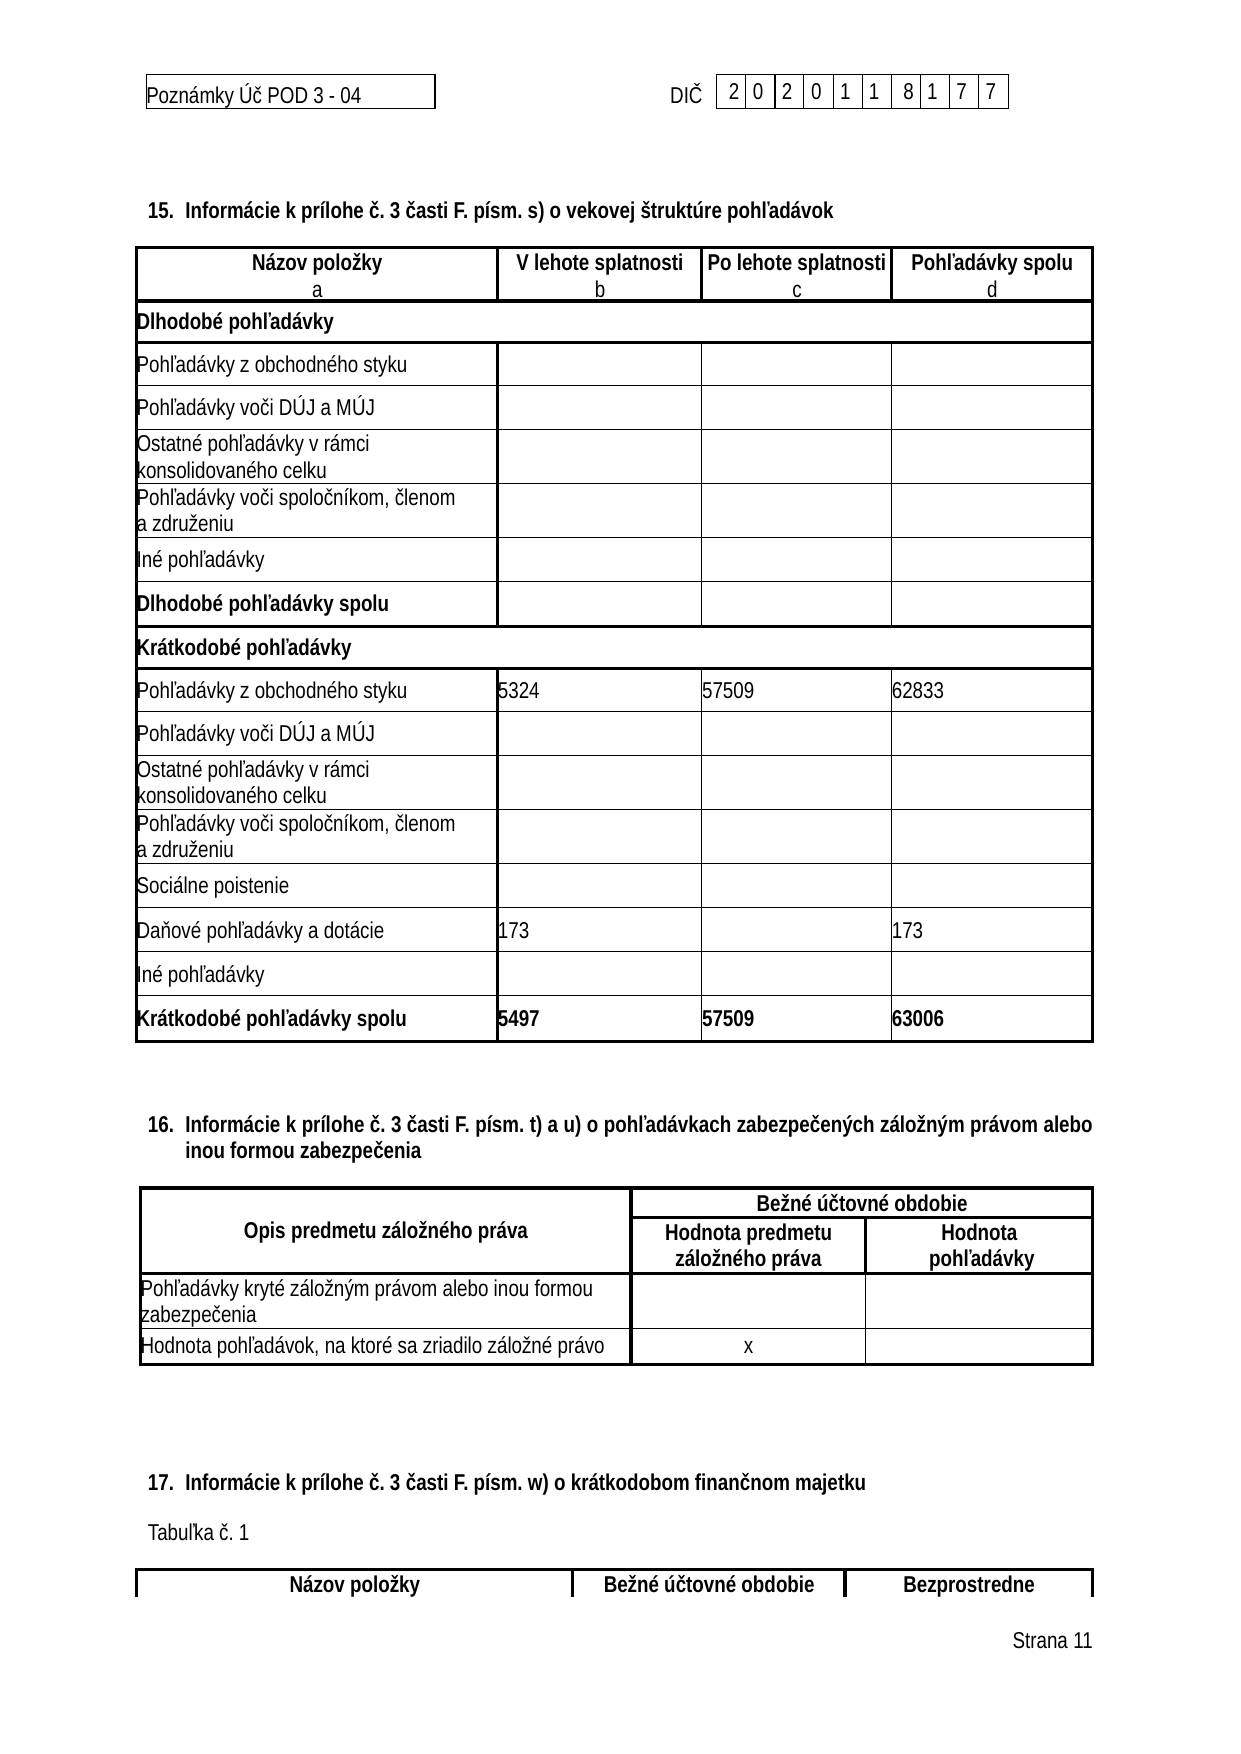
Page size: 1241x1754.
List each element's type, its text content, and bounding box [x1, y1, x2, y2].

table_cell [892, 344, 1091, 385]
table_cell Daňové pohľadávky a dotácie [138, 908, 496, 951]
table_cell Dlhodobé pohľadávky [138, 303, 1091, 341]
table_cell [892, 952, 1091, 995]
table_header Pohľadávky spolu [893, 249, 1091, 276]
table_header Bežné účtovné obdobie [633, 1190, 1091, 1216]
table_cell [499, 386, 701, 429]
table_header Názov položky [138, 1571, 571, 1597]
title Informácie k prílohe č. 3 časti F. písm. w) o krátkodobom finančnom majetku [148, 1469, 1093, 1496]
table_cell Krátkodobé pohľadávky [138, 628, 1091, 667]
table_cell Iné pohľadávky [138, 952, 496, 995]
table_cell 173 [892, 908, 1091, 951]
table_cell 57509 [702, 996, 891, 1040]
table_cell [702, 756, 891, 809]
table_cell [633, 1275, 865, 1327]
table_cell [892, 430, 1091, 483]
table_cell Hodnota pohľadávok, na ktoré sa zriadilo záložné právo [142, 1329, 629, 1363]
table_cell Pohľadávky kryté záložným právom alebo inou formou zabezpečenia [142, 1275, 629, 1327]
table_cell Pohľadávky voči spoločníkom, členom a združeniu [138, 484, 496, 537]
table_cell [499, 430, 701, 483]
table_cell [866, 1329, 1091, 1363]
table_cell Krátkodobé pohľadávky spolu [138, 996, 496, 1040]
table_cell [499, 582, 701, 625]
table_cell [702, 430, 891, 483]
table_cell d [893, 276, 1091, 299]
table_cell Pohľadávky voči spoločníkom, členom a združeniu [138, 810, 496, 863]
table_cell Pohľadávky z obchodného styku [138, 344, 496, 385]
table_cell [499, 538, 701, 581]
table_cell 62833 [892, 670, 1091, 711]
table_cell Pohľadávky voči DÚJ a MÚJ [138, 386, 496, 429]
table_cell Ostatné pohľadávky v rámci konsolidovaného celku [138, 430, 496, 483]
table_cell 173 [499, 908, 701, 951]
table_cell [702, 484, 891, 537]
table_cell [702, 538, 891, 581]
table_cell [499, 344, 701, 385]
table_cell [892, 712, 1091, 755]
table_cell Hodnota pohľadávky [867, 1219, 1091, 1272]
table_cell [892, 484, 1091, 537]
table_cell a [138, 276, 496, 299]
table_cell 57509 [702, 670, 891, 711]
table_cell [499, 756, 701, 809]
table_cell [892, 582, 1091, 625]
table_cell [702, 864, 891, 907]
table_cell [702, 582, 891, 625]
table_cell x [633, 1329, 865, 1363]
table_cell Pohľadávky voči DÚJ a MÚJ [138, 712, 496, 755]
table_header V lehote splatnosti [499, 249, 700, 276]
table_header Bezprostredne [847, 1571, 1091, 1597]
table_cell Dlhodobé pohľadávky spolu [138, 582, 496, 625]
table_header Názov položky [138, 249, 496, 276]
table_cell [499, 952, 701, 995]
table_header Po lehote splatnosti [703, 249, 890, 276]
table_cell 63006 [892, 996, 1091, 1040]
title Tabuľka č. 1 [148, 1518, 1093, 1545]
table_cell [702, 712, 891, 755]
table_cell [702, 386, 891, 429]
table_cell Sociálne poistenie [138, 864, 496, 907]
table_cell Iné pohľadávky [138, 538, 496, 581]
table_cell [702, 344, 891, 385]
table_cell [499, 484, 701, 537]
table_cell c [703, 276, 890, 299]
table_cell Pohľadávky z obchodného styku [138, 670, 496, 711]
table_cell [892, 386, 1091, 429]
table_cell Hodnota predmetu záložného práva [633, 1219, 864, 1272]
table_cell [892, 864, 1091, 907]
table_cell [499, 864, 701, 907]
table_cell b [499, 276, 700, 299]
title Informácie k prílohe č. 3 časti F. písm. t) a u) o pohľadávkach zabezpečených záložným právom alebo inou formou zabezpečenia [148, 1111, 1093, 1163]
table_cell [892, 810, 1091, 863]
table_cell [702, 810, 891, 863]
title Informácie k prílohe č. 3 časti F. písm. s) o vekovej štruktúre pohľadávok [148, 197, 1093, 223]
table_cell Ostatné pohľadávky v rámci konsolidovaného celku [138, 756, 496, 809]
table_header Bežné účtovné obdobie [574, 1571, 843, 1597]
table_cell [702, 908, 891, 951]
table_cell [866, 1275, 1091, 1327]
table_cell 5497 [499, 996, 701, 1040]
table_cell [892, 756, 1091, 809]
table_cell 5324 [499, 670, 701, 711]
table_cell [892, 538, 1091, 581]
table_header Opis predmetu záložného práva [142, 1190, 629, 1272]
table_cell [702, 952, 891, 995]
table_cell [499, 810, 701, 863]
table_cell [499, 712, 701, 755]
